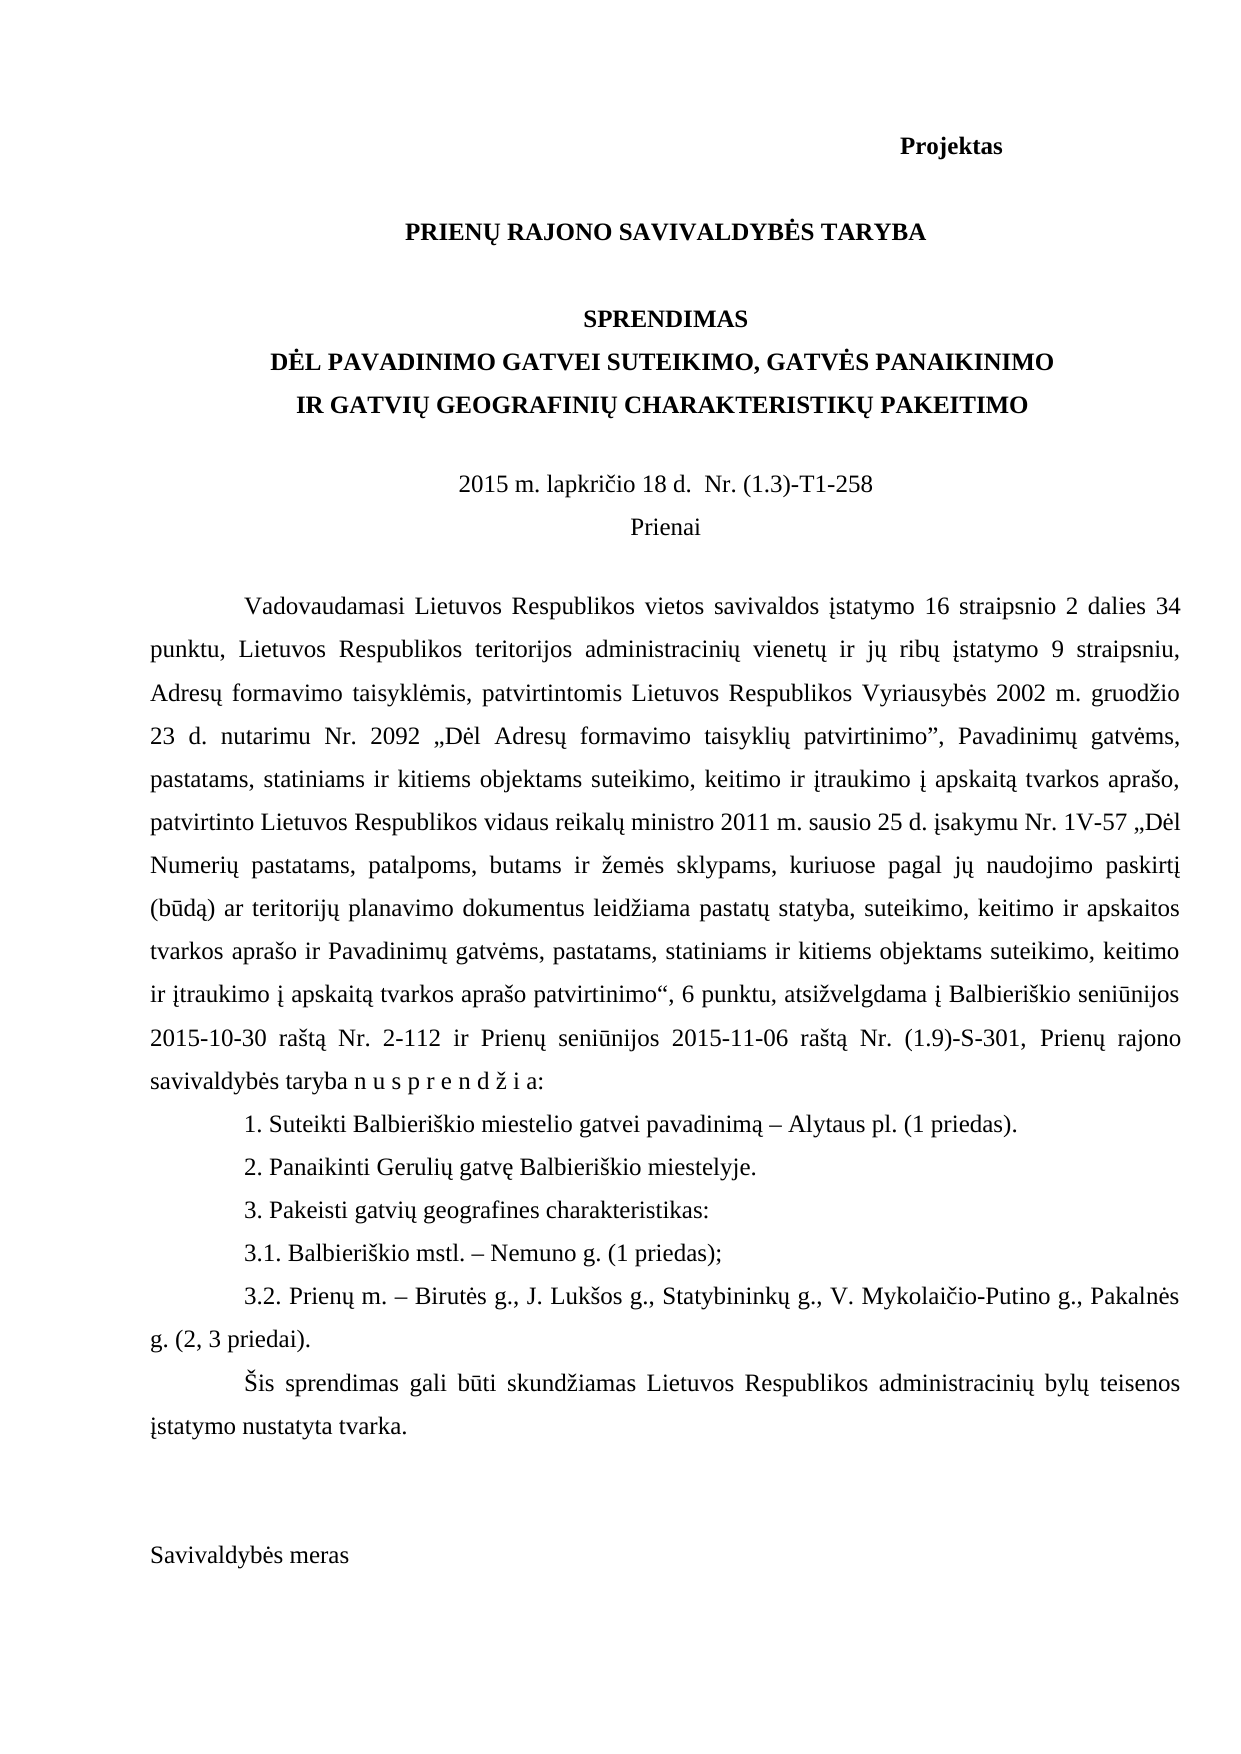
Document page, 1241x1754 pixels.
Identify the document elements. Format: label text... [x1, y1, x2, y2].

text 1. Suteikti Balbieriškio miestelio gatvei pavadinimą – Alytaus pl. (1 priedas). [150, 1109, 1181, 1138]
text SPRENDIMAS [150, 304, 1181, 332]
text 3.1. Balbieriškio mstl. – Nemuno g. (1 priedas); [150, 1238, 1181, 1267]
text Prienai [150, 512, 1181, 541]
text Šis sprendimas gali būti skundžiamas Lietuvos Respublikos administracinių bylų teisenos įstatymo nustatyta tvarka. [150, 1368, 1181, 1439]
text 2015 m. lapkričio 18 d. Nr. (1.3)-T1-258 [150, 469, 1181, 498]
text 3.2. Prienų m. – Birutės g., J. Lukšos g., Statybininkų g., V. Mykolaičio-Putino g., Pakalnės g. (2, 3 priedai). [150, 1281, 1181, 1353]
text PRIENŲ RAJONO SAVIVALDYBĖS TARYBA [150, 217, 1181, 246]
text 2. Panaikinti Gerulių gatvę Balbieriškio miestelyje. [150, 1152, 1181, 1181]
text IR GATVIŲ GEOGRAFINIŲ CHARAKTERISTIKŲ PAKEITIMO [150, 390, 1181, 419]
text Vadovaudamasi Lietuvos Respublikos vietos savivaldos įstatymo 16 straipsnio 2 dalies 34 punktu, Lietuvos Respublikos teritorijos administracinių vienetų ir jų ribų įstatymo 9 straipsniu, Adresų formavimo taisyklėmis, patvirtintomis Lietuvos Respublikos Vyriausybės 2002 m. gruodžio 23 d. nutarimu Nr. 2092 „Dėl Adresų formavimo taisyklių patvirtinimo”, Pavadinimų gatvėms, pastatams, statiniams ir kitiems objektams suteikimo, keitimo ir įtraukimo į apskaitą tvarkos aprašo, patvirtinto Lietuvos Respublikos vidaus reikalų ministro 2011 m. sausio 25 d. įsakymu Nr. 1V-57 „Dėl Numerių pastatams, patalpoms, butams ir žemės sklypams, kuriuose pagal jų naudojimo paskirtį (būdą) ar teritorijų planavimo dokumentus leidžiama pastatų statyba, suteikimo, keitimo ir apskaitos tvarkos aprašo ir Pavadinimų gatvėms, pastatams, statiniams ir kitiems objektams suteikimo, keitimo ir įtraukimo į apskaitą tvarkos aprašo patvirtinimo“, 6 punktu, atsižvelgdama į Balbieriškio seniūnijos 2015-10-30 raštą Nr. 2-112 ir Prienų seniūnijos 2015-11-06 raštą Nr. (1.9)-S-301, Prienų rajono savivaldybės taryba n u s p r e n d ž i a: [150, 591, 1181, 1094]
text DĖL PAVADINIMO GATVEI SUTEIKIMO, GATVĖS PANAIKINIMO [150, 347, 1181, 376]
text Savivaldybės meras [150, 1540, 1181, 1569]
text Projektas [150, 131, 1181, 160]
text 3. Pakeisti gatvių geografines charakteristikas: [150, 1195, 1181, 1224]
